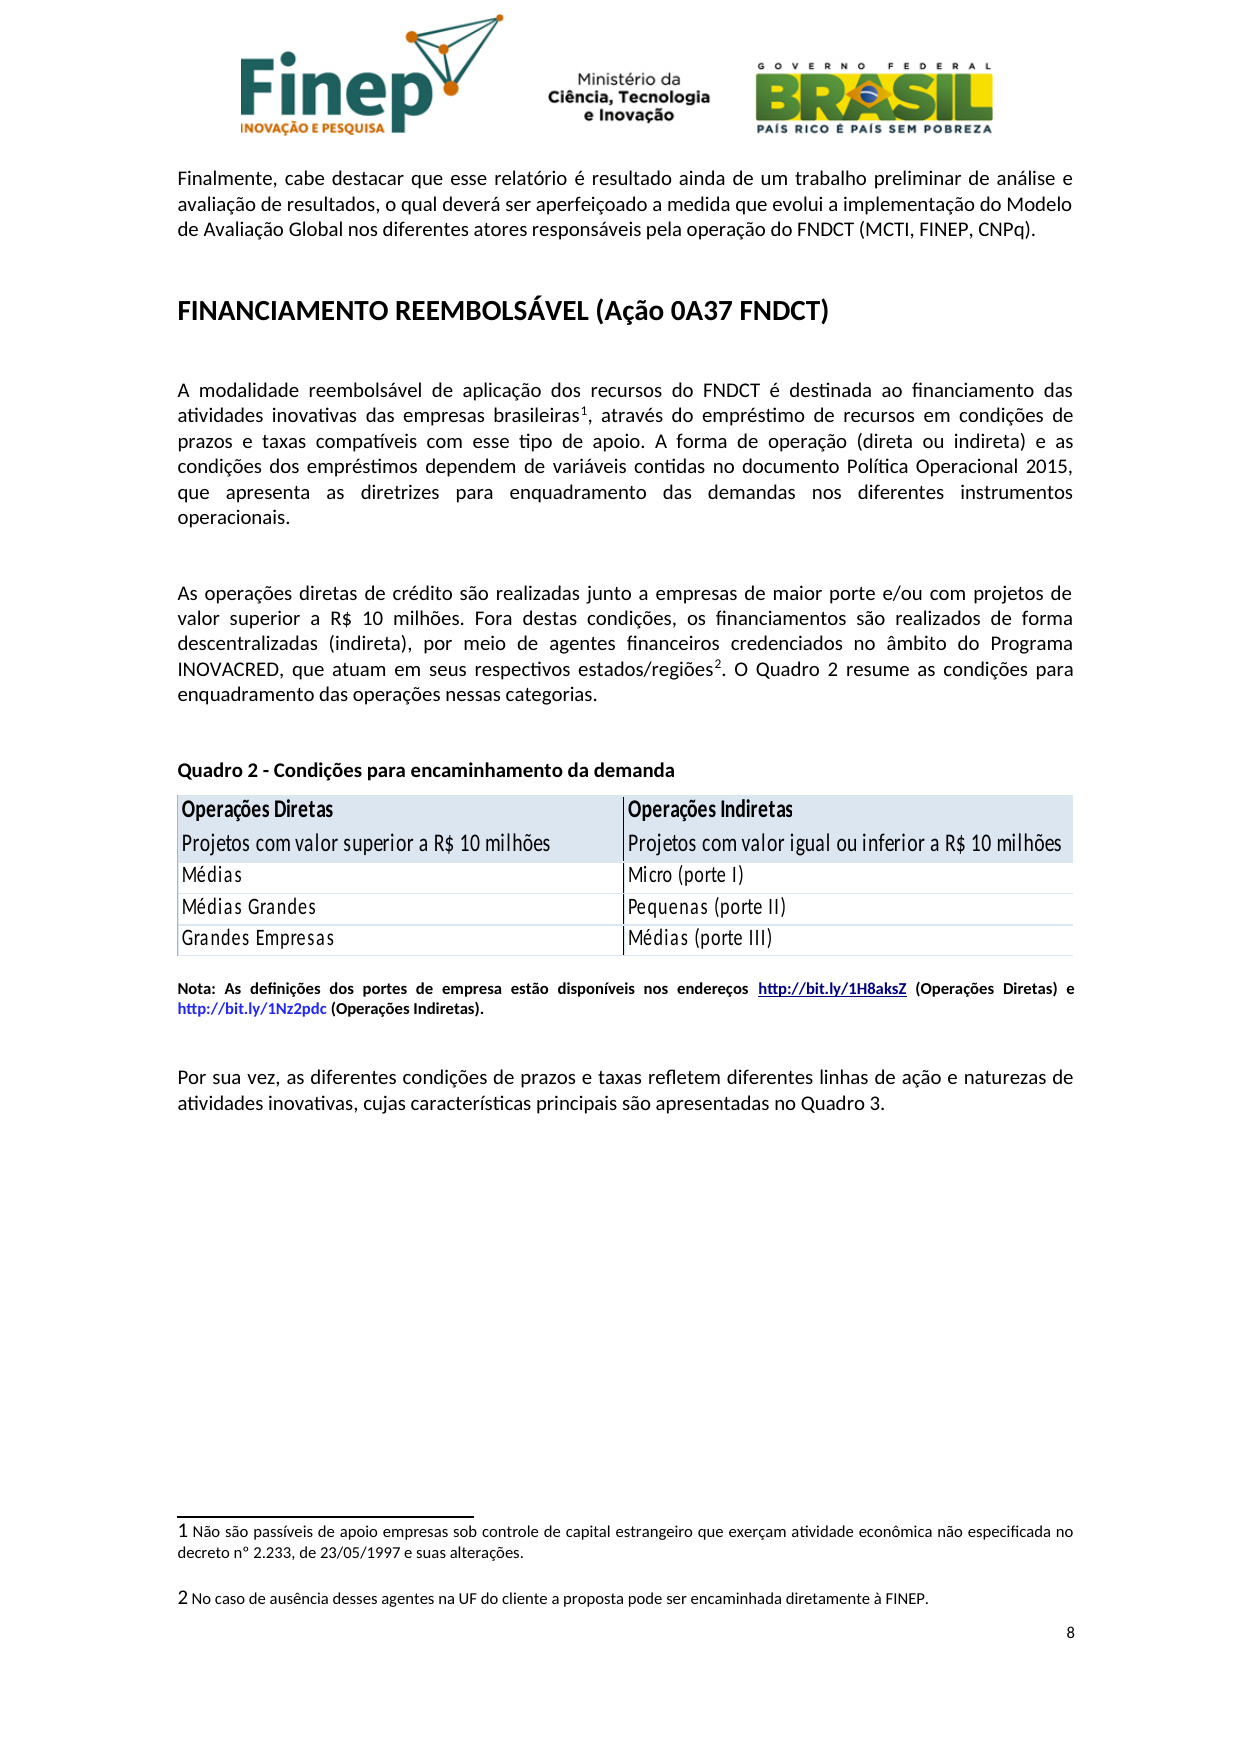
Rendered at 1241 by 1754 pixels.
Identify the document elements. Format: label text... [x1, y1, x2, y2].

text Quadro 2 - Condições para encaminhamento da demanda [177, 757, 1075, 782]
text Não são passíveis de apoio empresas sob controle de capital estrangeiro que exerçam atividade econômica não especificada no decreto nº 2.233, de 23/05/1997 e suas alterações. [177, 1517, 1075, 1563]
text Finalmente, cabe destacar que esse relatório é resultado ainda de um trabalho preliminar de análise e avaliação de resultados, o qual deverá ser aperfeiçoado a medida que evolui a implementação do Modelo de Avaliação Global nos diferentes atores responsáveis pela operação do FNDCT (MCTI, FINEP, CNPq). [177, 165, 1075, 242]
text No caso de ausência desses agentes na UF do cliente a proposta pode ser encaminhada diretamente à FINEP. [177, 1584, 1075, 1609]
text A modalidade reembolsável de aplicação dos recursos do FNDCT é destinada ao financiamento das atividades inovativas das empresas brasileiras, através do empréstimo de recursos em condições de prazos e taxas compatíveis com esse tipo de apoio. A forma de operação (direta ou indireta) e as condições dos empréstimos dependem de variáveis contidas no documento Política Operacional 2015, que apresenta as diretrizes para enquadramento das demandas nos diferentes instrumentos operacionais. [177, 377, 1075, 530]
text Nota: As definições dos portes de empresa estão disponíveis nos endereços http://bit.ly/1H8aksZ (Operações Diretas) e http://bit.ly/1Nz2pdc (Operações Indiretas). [177, 978, 1075, 1019]
subtitle FINANCIAMENTO REEMBOLSÁVEL (Ação 0A37 FNDCT) [177, 292, 1075, 327]
text As operações diretas de crédito são realizadas junto a empresas de maior porte e/ou com projetos de valor superior a R$ 10 milhões. Fora destas condições, os financiamentos são realizados de forma descentralizadas (indireta), por meio de agentes financeiros credenciados no âmbito do Programa INOVACRED, que atuam em seus respectivos estados/regiões. O Quadro 2 resume as condições para enquadramento das operações nessas categorias. [177, 580, 1075, 707]
text Por sua vez, as diferentes condições de prazos e taxas refletem diferentes linhas de ação e naturezas de atividades inovativas, cujas características principais são apresentadas no Quadro 3. [177, 1064, 1075, 1115]
